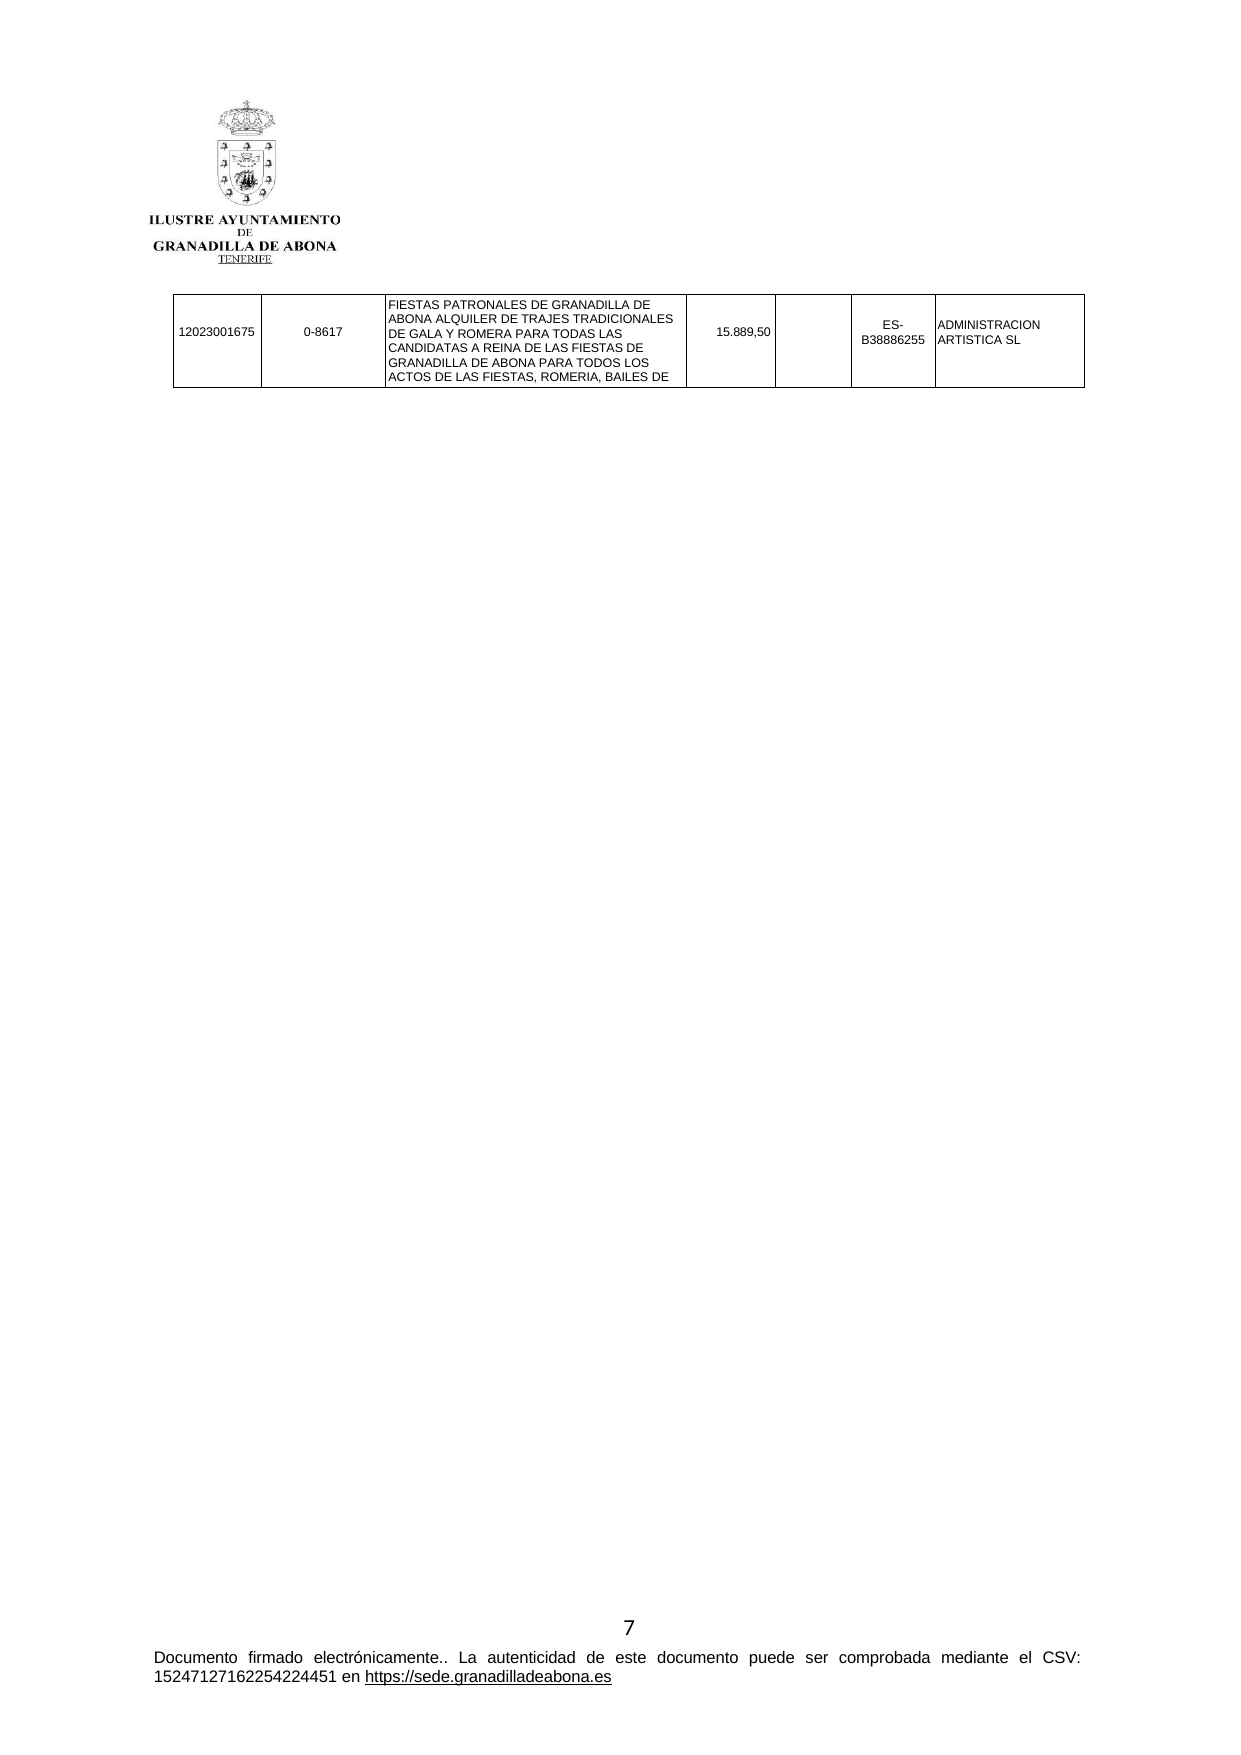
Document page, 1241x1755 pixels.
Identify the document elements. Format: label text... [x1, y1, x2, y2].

table_cell ADMINISTRACION ARTISTICA SL [936, 295, 1084, 387]
table_cell ES- B38886255 [852, 295, 935, 387]
table_cell [776, 295, 851, 387]
table_cell 12023001675 [174, 295, 261, 387]
table_cell 0-8617 [262, 295, 385, 387]
table_cell 15.889,50 [687, 295, 775, 387]
table_cell FIESTAS PATRONALES DE GRANADILLA DE ABONA ALQUILER DE TRAJES TRADICIONALES DE GALA Y ROMERA PARA TODAS LAS CANDIDATAS A REINA DE LAS FIESTAS DE GRANADILLA DE ABONA PARA TODOS LOS ACTOS DE LAS FIESTAS, ROMERIA, BAILES DE [386, 295, 686, 387]
